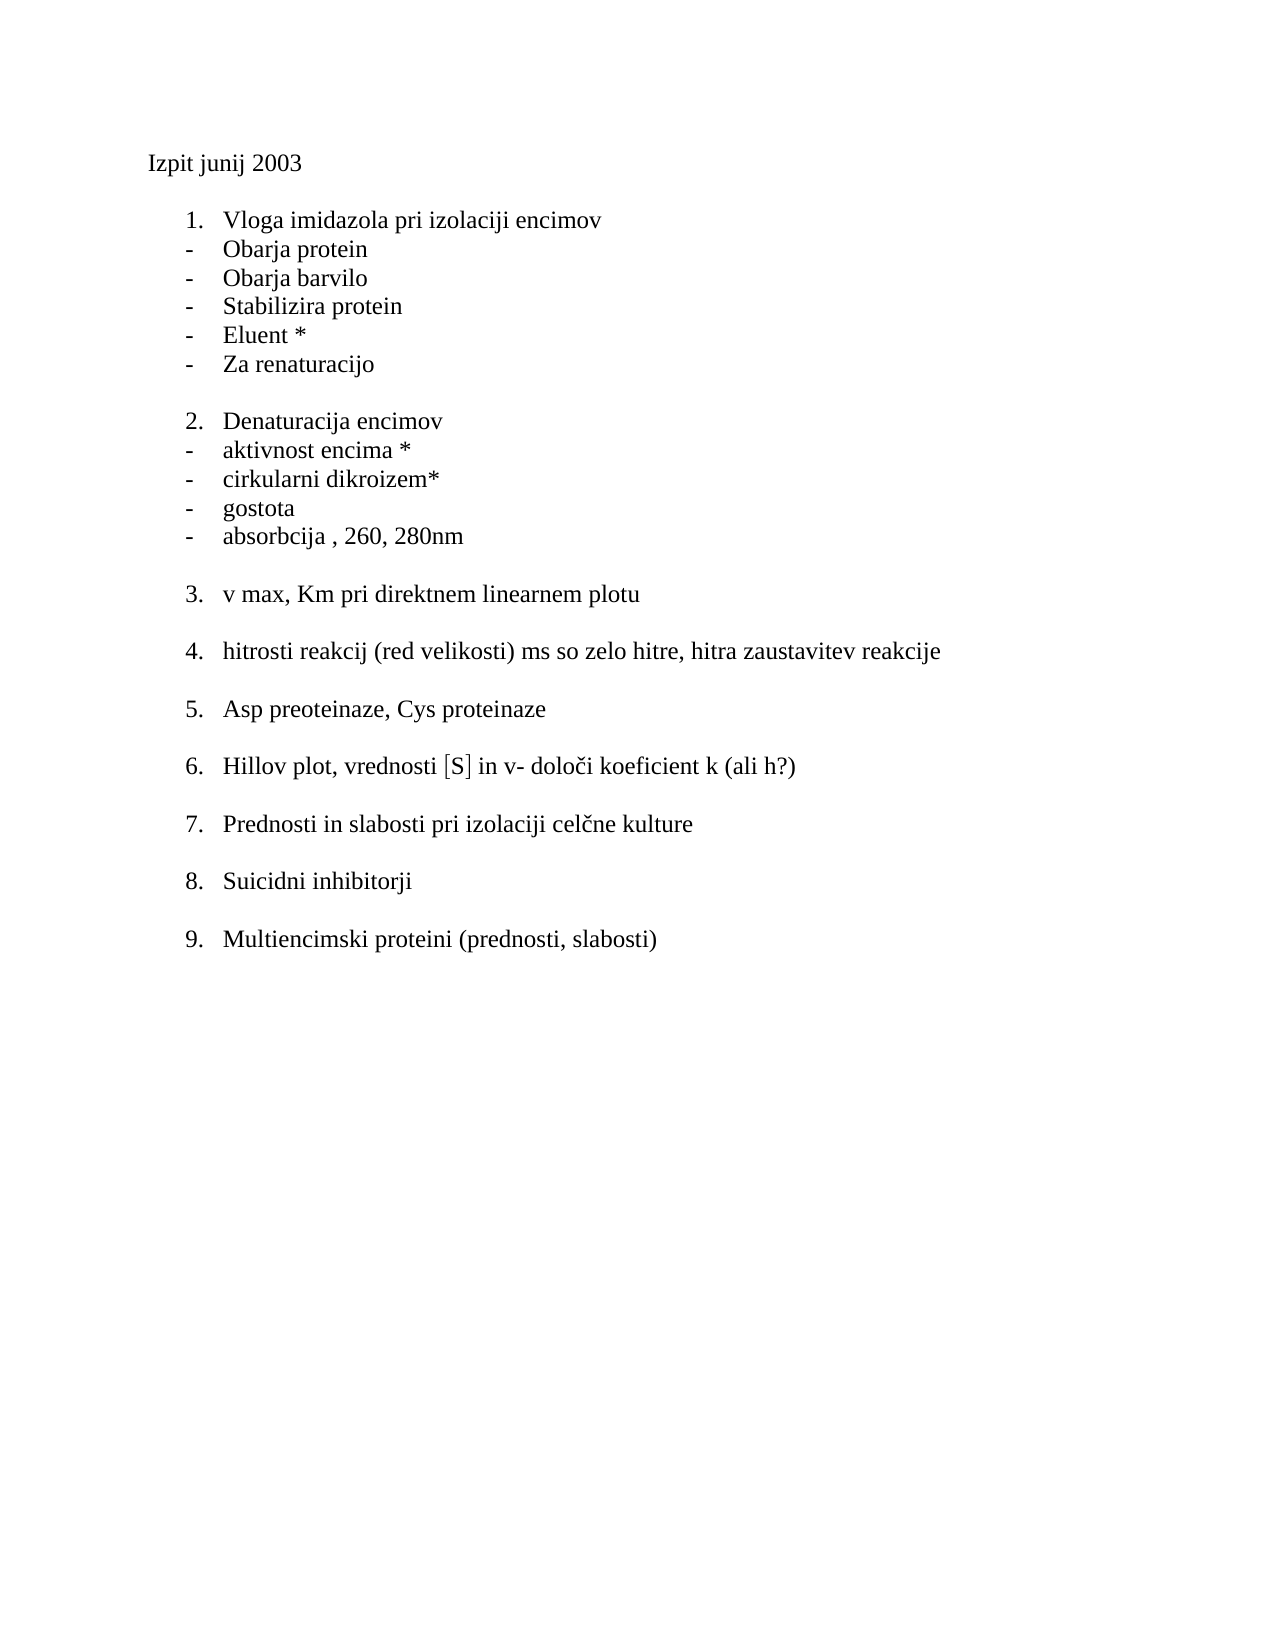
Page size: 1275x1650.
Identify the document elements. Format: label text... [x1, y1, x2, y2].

list Obarja protein [185, 234, 1127, 263]
list Za renaturacijo [185, 349, 1127, 378]
text Izpit junij 2003 [148, 148, 1127, 176]
list Denaturacija encimov [185, 406, 1127, 435]
list aktivnost encima * [185, 435, 1127, 464]
list gostota [185, 493, 1127, 521]
list Stabilizira protein [185, 291, 1127, 320]
list v max, Km pri direktnem linearnem plotu [185, 579, 1127, 608]
list Obarja barvilo [185, 263, 1127, 291]
list Suicidni inhibitorji [185, 866, 1127, 895]
list Multiencimski proteini (prednosti, slabosti) [185, 924, 1127, 953]
list absorbcija , 260, 280nm [185, 521, 1127, 550]
list Asp preoteinaze, Cys proteinaze [185, 694, 1127, 723]
list cirkularni dikroizem* [185, 464, 1127, 493]
list Eluent * [185, 320, 1127, 349]
list Vloga imidazola pri izolaciji encimov [185, 205, 1127, 234]
list Prednosti in slabosti pri izolaciji celčne kulture [185, 809, 1127, 838]
list Hillov plot, vrednosti S in v- določi koeficient k (ali h?) [185, 751, 1127, 780]
list hitrosti reakcij (red velikosti) ms so zelo hitre, hitra zaustavitev reakcije [185, 636, 1127, 665]
